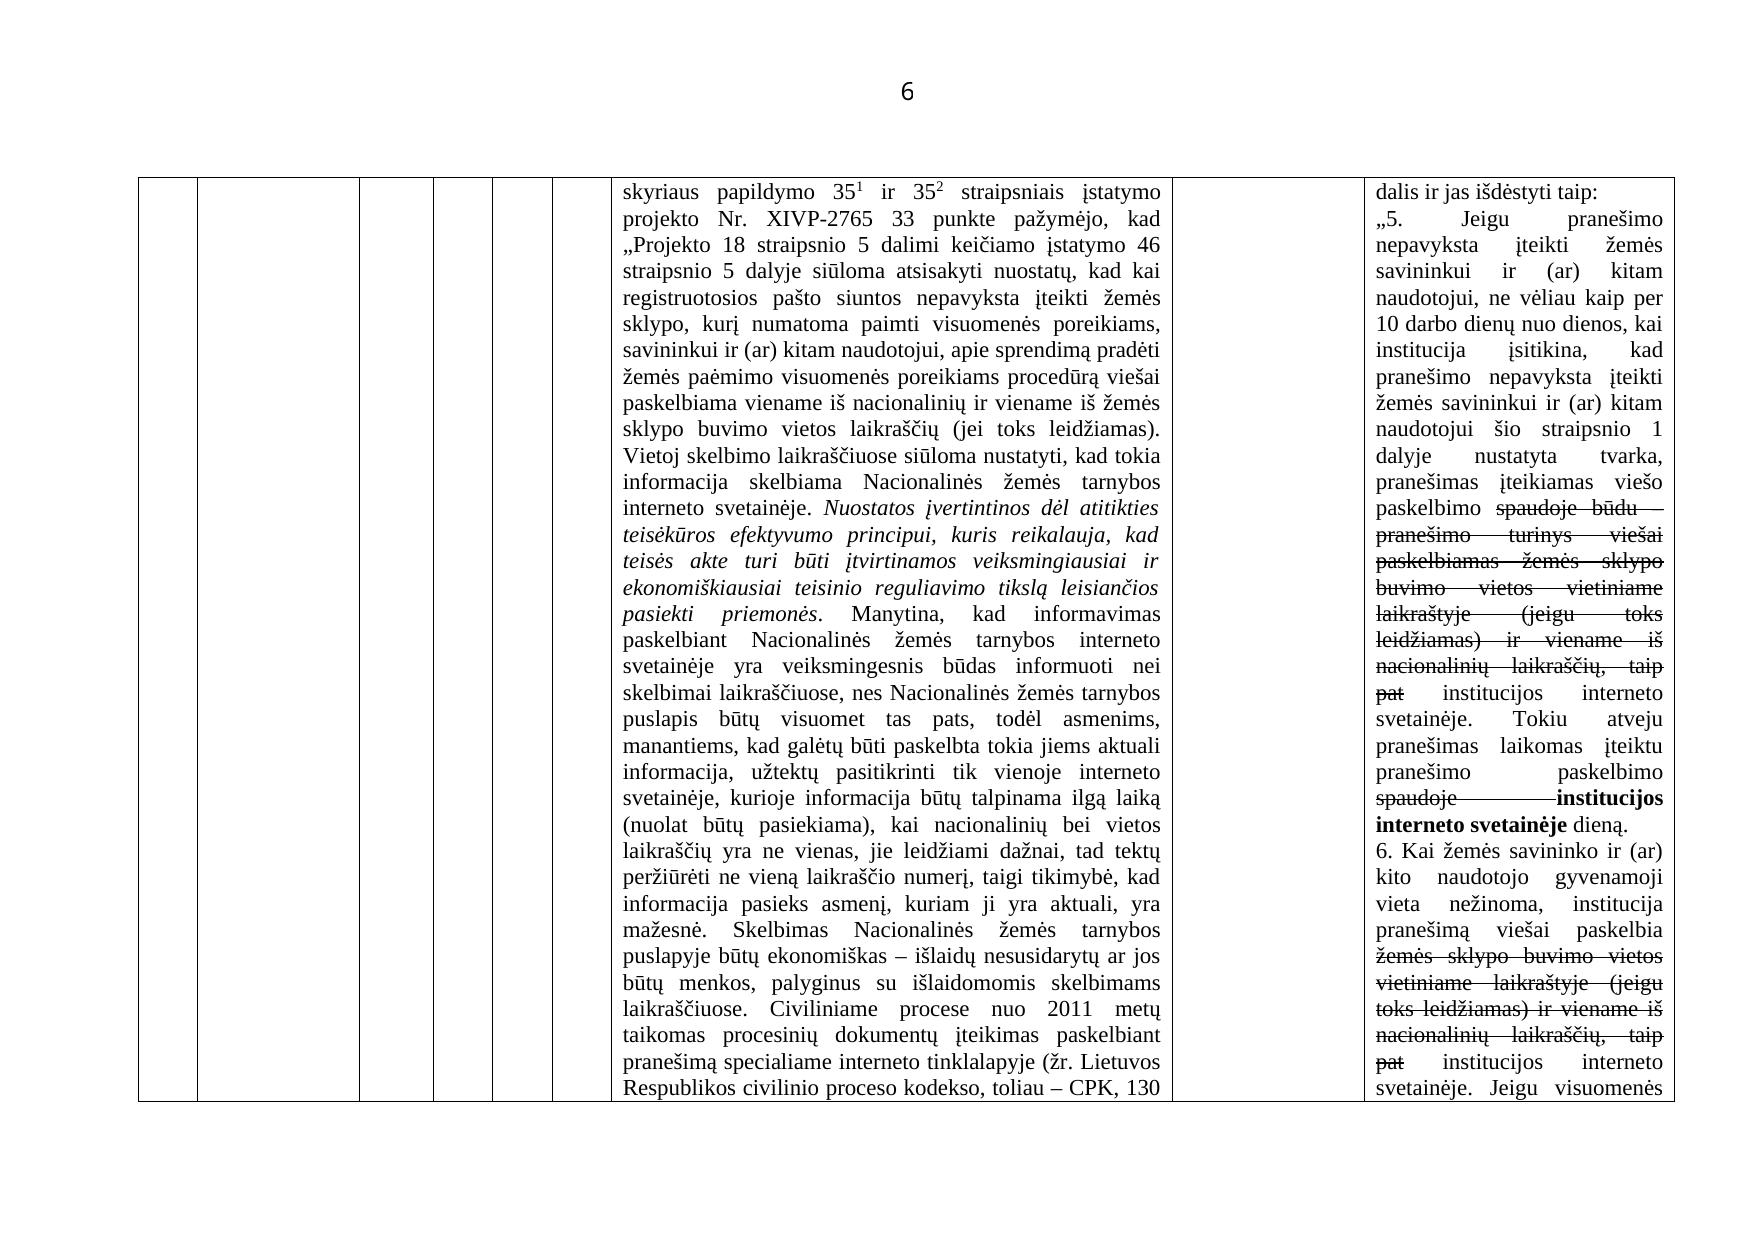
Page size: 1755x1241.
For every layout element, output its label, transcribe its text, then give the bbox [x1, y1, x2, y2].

table_cell [139, 178, 197, 1101]
table_cell [493, 178, 552, 1101]
table_cell [198, 178, 359, 1101]
table_cell [434, 178, 492, 1101]
table_cell dalis ir jas išdėstyti taip: „5. Jeigu pranešimo nepavyksta įteikti žemės savininkui ir (ar) kitam naudotojui, ne vėliau kaip per 10 darbo dienų nuo dienos, kai institucija įsitikina, kad pranešimo nepavyksta įteikti žemės savininkui ir (ar) kitam naudotojui šio straipsnio 1 dalyje nustatyta tvarka, pranešimas įteikiamas viešo paskelbimo spaudoje būdu – pranešimo turinys viešai paskelbiamas žemės sklypo buvimo vietos vietiniame laikraštyje (jeigu toks leidžiamas) ir viename iš nacionalinių laikraščių, taip pat institucijos interneto svetainėje. Tokiu atveju pranešimas laikomas įteiktu pranešimo paskelbimo spaudoje institucijos interneto svetainėje dieną. 6. Kai žemės savininko ir (ar) kito naudotojo gyvenamoji vieta nežinoma, institucija pranešimą viešai paskelbia žemės sklypo buvimo vietos vietiniame laikraštyje (jeigu toks leidžiamas) ir viename iš nacionalinių laikraščių, taip pat institucijos interneto svetainėje. Jeigu visuomenės [1365, 178, 1674, 1101]
table_cell [553, 178, 611, 1101]
table_cell [360, 178, 433, 1101]
table_cell skyriaus papildymo 351 ir 352 straipsniais įstatymo projekto Nr. XIVP-2765 33 punkte pažymėjo, kad „Projekto 18 straipsnio 5 dalimi keičiamo įstatymo 46 straipsnio 5 dalyje siūloma atsisakyti nuostatų, kad kai registruotosios pašto siuntos nepavyksta įteikti žemės sklypo, kurį numatoma paimti visuomenės poreikiams, savininkui ir (ar) kitam naudotojui, apie sprendimą pradėti žemės paėmimo visuomenės poreikiams procedūrą viešai paskelbiama viename iš nacionalinių ir viename iš žemės sklypo buvimo vietos laikraščių (jei toks leidžiamas). Vietoj skelbimo laikraščiuose siūloma nustatyti, kad tokia informacija skelbiama Nacionalinės žemės tarnybos interneto svetainėje. Nuostatos įvertintinos dėl atitikties teisėkūros efektyvumo principui, kuris reikalauja, kad teisės akte turi būti įtvirtinamos veiksmingiausiai ir ekonomiškiausiai teisinio reguliavimo tikslą leisiančios pasiekti priemonės. Manytina, kad informavimas paskelbiant Nacionalinės žemės tarnybos interneto svetainėje yra veiksmingesnis būdas informuoti nei skelbimai laikraščiuose, nes Nacionalinės žemės tarnybos puslapis būtų visuomet tas pats, todėl asmenims, manantiems, kad galėtų būti paskelbta tokia jiems aktuali informacija, užtektų pasitikrinti tik vienoje interneto svetainėje, kurioje informacija būtų talpinama ilgą laiką (nuolat būtų pasiekiama), kai nacionalinių bei vietos laikraščių yra ne vienas, jie leidžiami dažnai, tad tektų peržiūrėti ne vieną laikraščio numerį, taigi tikimybė, kad informacija pasieks asmenį, kuriam ji yra aktuali, yra mažesnė. Skelbimas Nacionalinės žemės tarnybos puslapyje būtų ekonomiškas – išlaidų nesusidarytų ar jos būtų menkos, palyginus su išlaidomomis skelbimams laikraščiuose. Civiliniame procese nuo 2011 metų taikomas procesinių dokumentų įteikimas paskelbiant pranešimą specialiame interneto tinklalapyje (žr. Lietuvos Respublikos civilinio proceso kodekso, toliau – CPK, 130 [612, 178, 1172, 1101]
table_cell [1173, 178, 1364, 1101]
